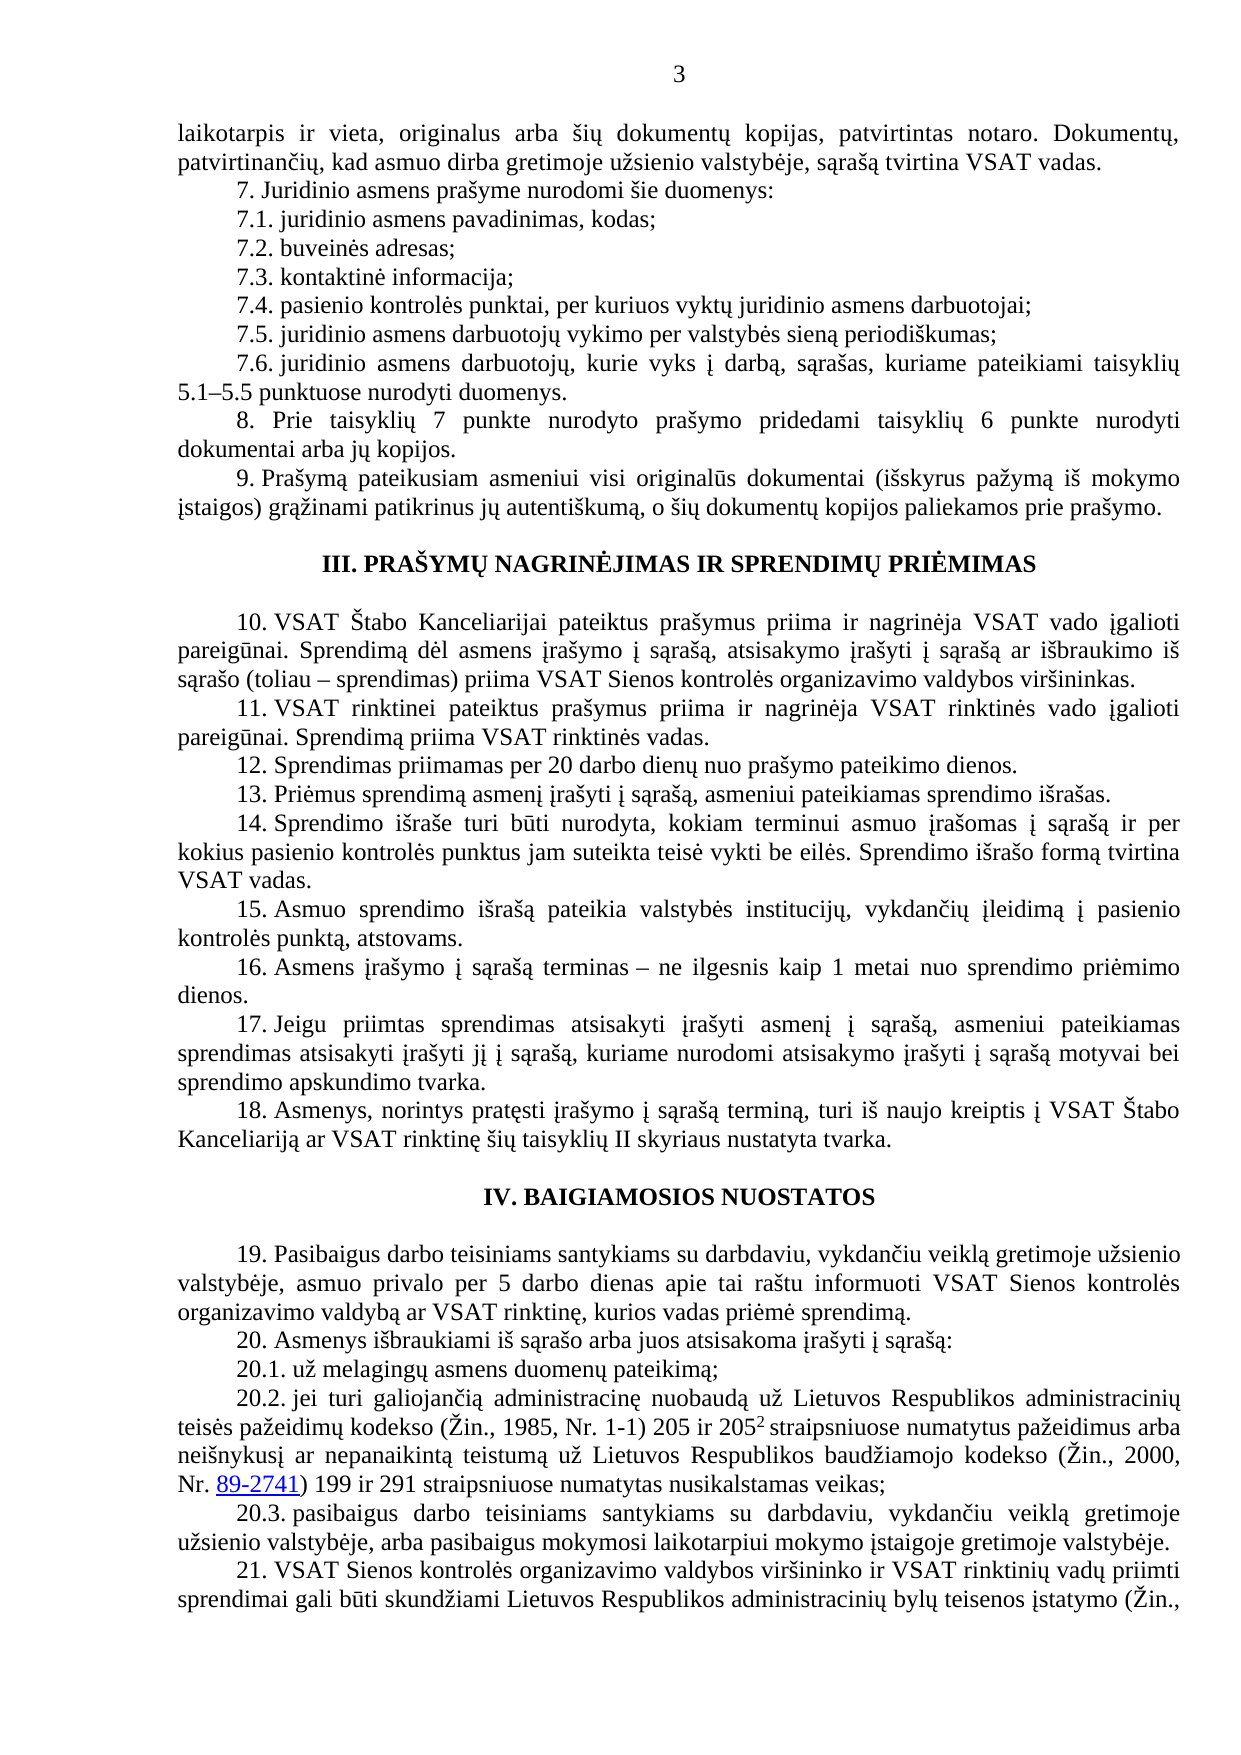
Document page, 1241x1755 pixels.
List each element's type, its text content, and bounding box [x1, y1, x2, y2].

text 7.1. juridinio asmens pavadinimas, kodas; [177, 204, 1181, 233]
text laikotarpis ir vieta, originalus arba šių dokumentų kopijas, patvirtintas notaro. Dokumentų, patvirtinančių, kad asmuo dirba gretimoje užsienio valstybėje, sąrašą tvirtina VSAT vadas. [177, 118, 1181, 176]
text 16. Asmens įrašymo į sąrašą terminas – ne ilgesnis kaip 1 metai nuo sprendimo priėmimo dienos. [177, 952, 1181, 1009]
text 20.3. pasibaigus darbo teisiniams santykiams su darbdaviu, vykdančiu veiklą gretimoje užsienio valstybėje, arba pasibaigus mokymosi laikotarpiui mokymo įstaigoje gretimoje valstybėje. [177, 1498, 1181, 1556]
text 7.6. juridinio asmens darbuotojų, kurie vyks į darbą, sąrašas, kuriame pateikiami taisyklių 5.1–5.5 punktuose nurodyti duomenys. [177, 348, 1181, 406]
text 7.4. pasienio kontrolės punktai, per kuriuos vyktų juridinio asmens darbuotojai; [177, 291, 1181, 319]
text 7.5. juridinio asmens darbuotojų vykimo per valstybės sieną periodiškumas; [177, 319, 1181, 348]
text 17. Jeigu priimtas sprendimas atsisakyti įrašyti asmenį į sąrašą, asmeniui pateikiamas sprendimas atsisakyti įrašyti jį į sąrašą, kuriame nurodomi atsisakymo įrašyti į sąrašą motyvai bei sprendimo apskundimo tvarka. [177, 1009, 1181, 1096]
text 11. VSAT rinktinei pateiktus prašymus priima ir nagrinėja VSAT rinktinės vado įgalioti pareigūnai. Sprendimą priima VSAT rinktinės vadas. [177, 693, 1181, 751]
text 20.2. jei turi galiojančią administracinę nuobaudą už Lietuvos Respublikos administracinių teisės pažeidimų kodekso (Žin., 1985, Nr. 1-1) 205 ir 2052 straipsniuose numatytus pažeidimus arba neišnykusį ar nepanaikintą teistumą už Lietuvos Respublikos baudžiamojo kodekso (Žin., 2000, Nr. 89-2741) 199 ir 291 straipsniuose numatytas nusikalstamas veikas; [177, 1383, 1181, 1498]
text 12. Sprendimas priimamas per 20 darbo dienų nuo prašymo pateikimo dienos. [177, 751, 1181, 779]
text 20. Asmenys išbraukiami iš sąrašo arba juos atsisakoma įrašyti į sąrašą: [177, 1326, 1181, 1354]
text 7. Juridinio asmens prašyme nurodomi šie duomenys: [177, 176, 1181, 204]
text 15. Asmuo sprendimo išrašą pateikia valstybės institucijų, vykdančių įleidimą į pasienio kontrolės punktą, atstovams. [177, 894, 1181, 952]
text 18. Asmenys, norintys pratęsti įrašymo į sąrašą terminą, turi iš naujo kreiptis į VSAT Štabo Kanceliariją ar VSAT rinktinę šių taisyklių II skyriaus nustatyta tvarka. [177, 1096, 1181, 1153]
text 13. Priėmus sprendimą asmenį įrašyti į sąrašą, asmeniui pateikiamas sprendimo išrašas. [177, 779, 1181, 808]
text III. Prašymų nagrinėjimAS IR SPRENDIMŲ PRIĖMIMAS [177, 549, 1181, 578]
text 10. VSAT Štabo Kanceliarijai pateiktus prašymus priima ir nagrinėja VSAT vado įgalioti pareigūnai. Sprendimą dėl asmens įrašymo į sąrašą, atsisakymo įrašyti į sąrašą ar išbraukimo iš sąrašo (toliau – sprendimas) priima VSAT Sienos kontrolės organizavimo valdybos viršininkas. [177, 607, 1181, 693]
text 20.1. už melagingų asmens duomenų pateikimą; [177, 1354, 1181, 1383]
text 9. Prašymą pateikusiam asmeniui visi originalūs dokumentai (išskyrus pažymą iš mokymo įstaigos) grąžinami patikrinus jų autentiškumą, o šių dokumentų kopijos paliekamos prie prašymo. [177, 463, 1181, 521]
text 19. Pasibaigus darbo teisiniams santykiams su darbdaviu, vykdančiu veiklą gretimoje užsienio valstybėje, asmuo privalo per 5 darbo dienas apie tai raštu informuoti VSAT Sienos kontrolės organizavimo valdybą ar VSAT rinktinę, kurios vadas priėmė sprendimą. [177, 1239, 1181, 1326]
text 7.3. kontaktinė informacija; [177, 262, 1181, 291]
text IV. Baigiamosios nuostatos [177, 1182, 1181, 1211]
text 14. Sprendimo išraše turi būti nurodyta, kokiam terminui asmuo įrašomas į sąrašą ir per kokius pasienio kontrolės punktus jam suteikta teisė vykti be eilės. Sprendimo išrašo formą tvirtina VSAT vadas. [177, 808, 1181, 894]
text 21. VSAT Sienos kontrolės organizavimo valdybos viršininko ir VSAT rinktinių vadų priimti sprendimai gali būti skundžiami Lietuvos Respublikos administracinių bylų teisenos įstatymo (Žin., [177, 1556, 1181, 1613]
text 8. Prie taisyklių 7 punkte nurodyto prašymo pridedami taisyklių 6 punkte nurodyti dokumentai arba jų kopijos. [177, 406, 1181, 463]
text 7.2. buveinės adresas; [177, 233, 1181, 262]
